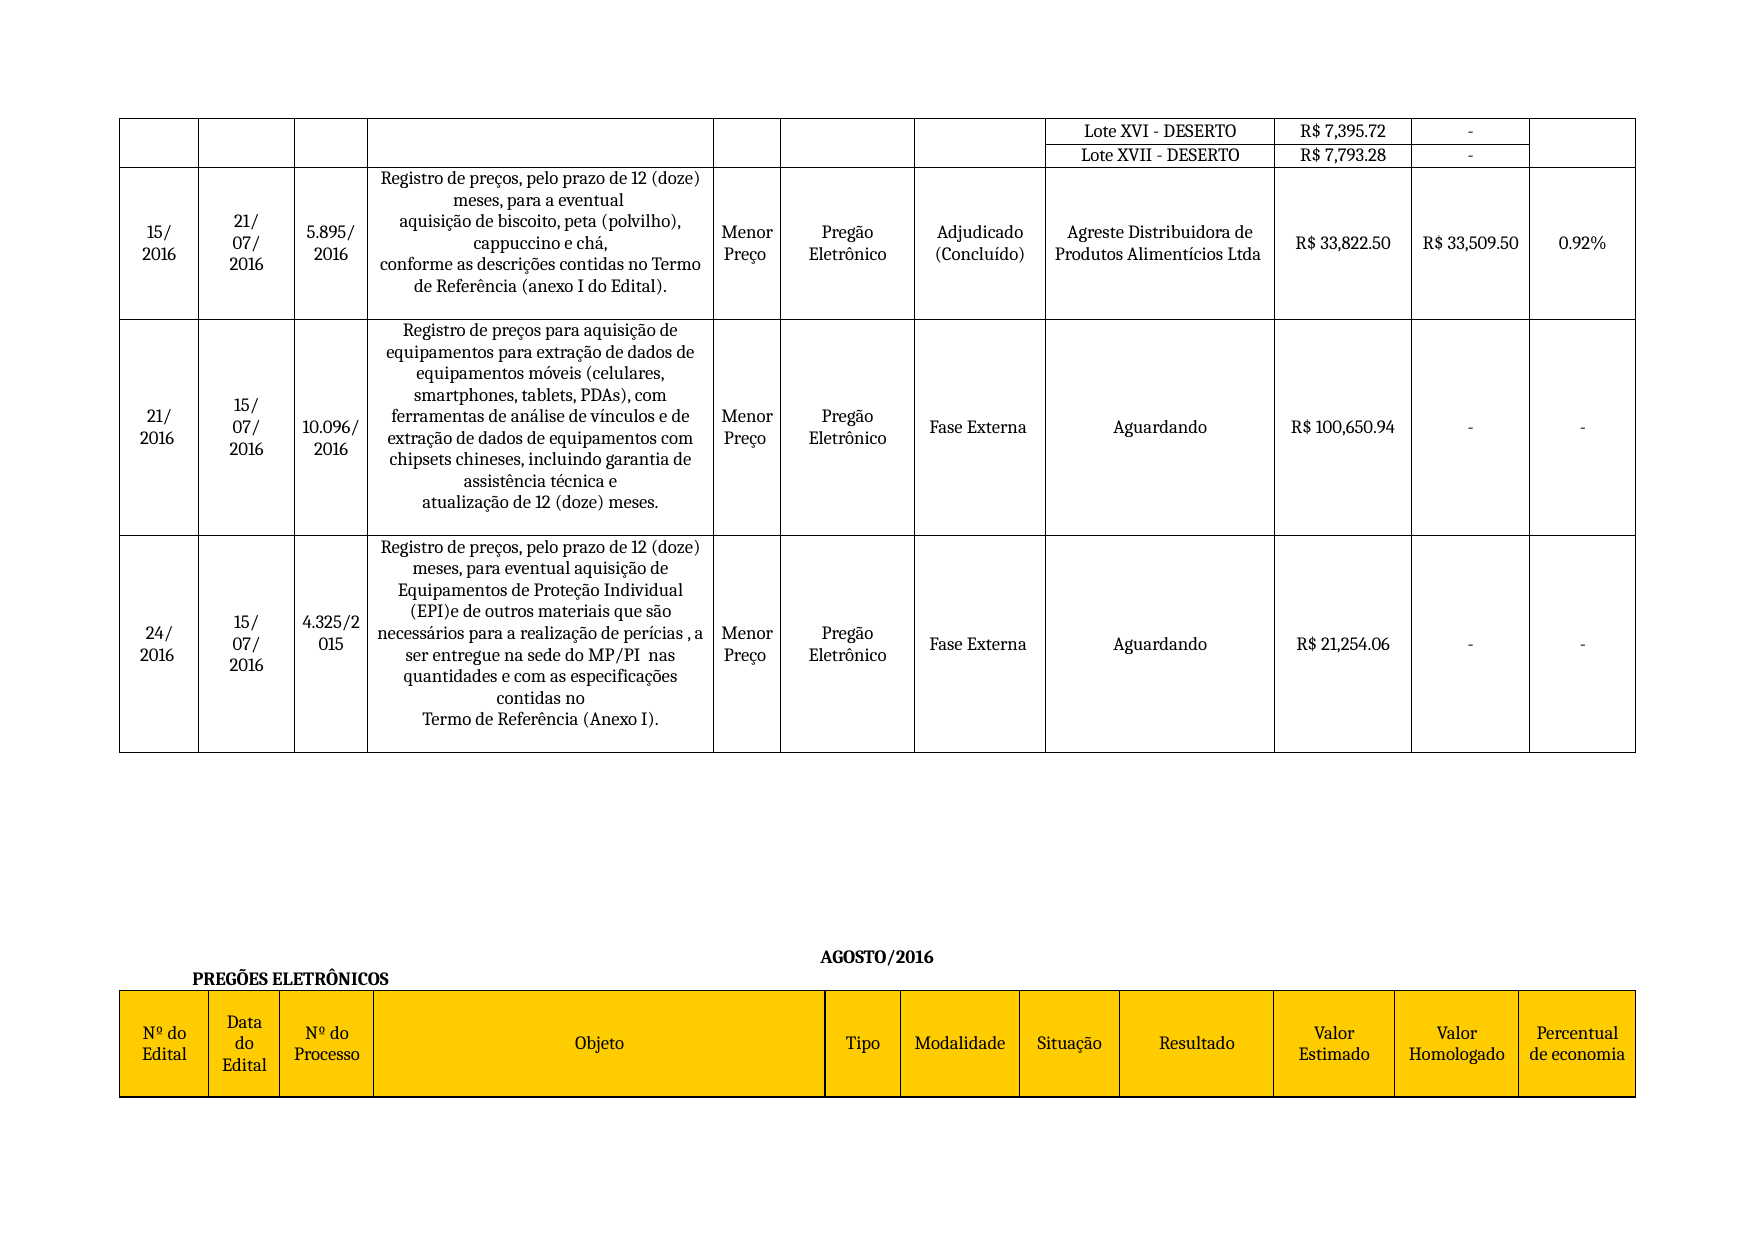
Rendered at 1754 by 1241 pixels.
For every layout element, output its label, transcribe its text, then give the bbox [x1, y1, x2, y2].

table_cell 15/ 07/ 2016 [199, 320, 294, 535]
table_header Data do Edital [209, 991, 279, 1096]
table_cell 15/ 2016 [120, 168, 198, 318]
table_cell Pregão Eletrônico [781, 320, 914, 535]
table_cell R$ 21.254,06 [1275, 536, 1411, 752]
table_cell Menor Preço [714, 536, 780, 752]
table_cell 0,93% [1530, 168, 1635, 318]
table_cell 56,65% [1530, 119, 1635, 167]
table_cell R$ 7.793,28 [1275, 145, 1411, 167]
table_cell [915, 119, 1045, 167]
table_cell Registro de preços, pelo prazo de 12 (doze) meses, para a eventual aquisição de biscoito, peta (polvilho), cappuccino e chá, conforme as descrições contidas no Termo de Referência (anexo I do Edital). [368, 168, 713, 318]
table_header Modalidade [901, 991, 1019, 1096]
table_cell Registro de preços para aquisição de equipamentos para extração de dados de equipamentos móveis (celulares, smartphones, tablets, PDAs), com ferramentas de análise de vínculos e de extração de dados de equipamentos com chipsets chineses, incluindo garantia de assistência técnica e atualização de 12 (doze) meses. [368, 320, 713, 535]
table_cell Fase Externa [915, 320, 1045, 535]
table_cell 21/ 2016 [120, 320, 198, 535]
table_header Valor Homologado [1395, 991, 1518, 1096]
table_cell Fase Externa [915, 536, 1045, 752]
table_cell 4.325/2015 [295, 536, 367, 752]
table_cell R$ 100.650,94 [1275, 320, 1411, 535]
table_cell - [1412, 320, 1529, 535]
table_cell 24/ 2016 [120, 536, 198, 752]
table_cell Pregão Eletrônico [781, 536, 914, 752]
table_cell Agreste Distribuidora de Produtos Alimentícios Ltda [1046, 168, 1274, 318]
table_cell R$ 7.395,72 [1275, 119, 1411, 144]
table_cell - [1530, 320, 1635, 535]
table_header Resultado [1120, 991, 1273, 1096]
table_cell 10.096/2016 [295, 320, 367, 535]
table_header Situação [1020, 991, 1119, 1096]
table_header Objeto [374, 991, 824, 1096]
table_cell Registro de preços, pelo prazo de 12 (doze) meses, para eventual aquisição de Equipamentos de Proteção Individual (EPI)e de outros materiais que são necessários para a realização de perícias , a ser entregue na sede do MP/PI nas quantidades e com as especificações contidas no Termo de Referência (Anexo I). [368, 536, 713, 752]
table_cell Menor Preço [714, 168, 780, 318]
table_cell - [1412, 145, 1529, 167]
table_cell Aguardando [1046, 536, 1274, 752]
table_cell Lote XVI - DESERTO [1046, 119, 1274, 144]
table_cell R$ 33.822,50 [1275, 168, 1411, 318]
table_header Nº do Edital [120, 991, 208, 1096]
table_cell - [1530, 536, 1635, 752]
table_cell [295, 119, 367, 167]
table_cell - [1412, 536, 1529, 752]
table_cell [120, 119, 198, 167]
table_cell - [1412, 119, 1529, 144]
table_cell Aguardando [1046, 320, 1274, 535]
table_header Nº do Processo [280, 991, 373, 1096]
table_header Valor Estimado [1274, 991, 1394, 1096]
table_header Tipo [826, 991, 900, 1096]
table_cell [781, 119, 914, 167]
table_cell Adjudicado (Concluído) [915, 168, 1045, 318]
table_cell [368, 119, 713, 167]
table_cell Lote XVII - DESERTO [1046, 145, 1274, 167]
table_cell [199, 119, 294, 167]
table_cell 21/ 07/ 2016 [199, 168, 294, 318]
table_cell Menor Preço [714, 320, 780, 535]
text PREGÕES ELETRÔNICOS [118, 968, 1636, 990]
table_cell [714, 119, 780, 167]
table_cell R$ 33.509,50 [1412, 168, 1529, 318]
table_cell 15/ 07/ 2016 [199, 536, 294, 752]
table_cell Pregão Eletrônico [781, 168, 914, 318]
text AGOSTO/2016 [118, 947, 1636, 968]
table_header Percentual de economia [1519, 991, 1635, 1096]
table_cell 5.895/ 2016 [295, 168, 367, 318]
